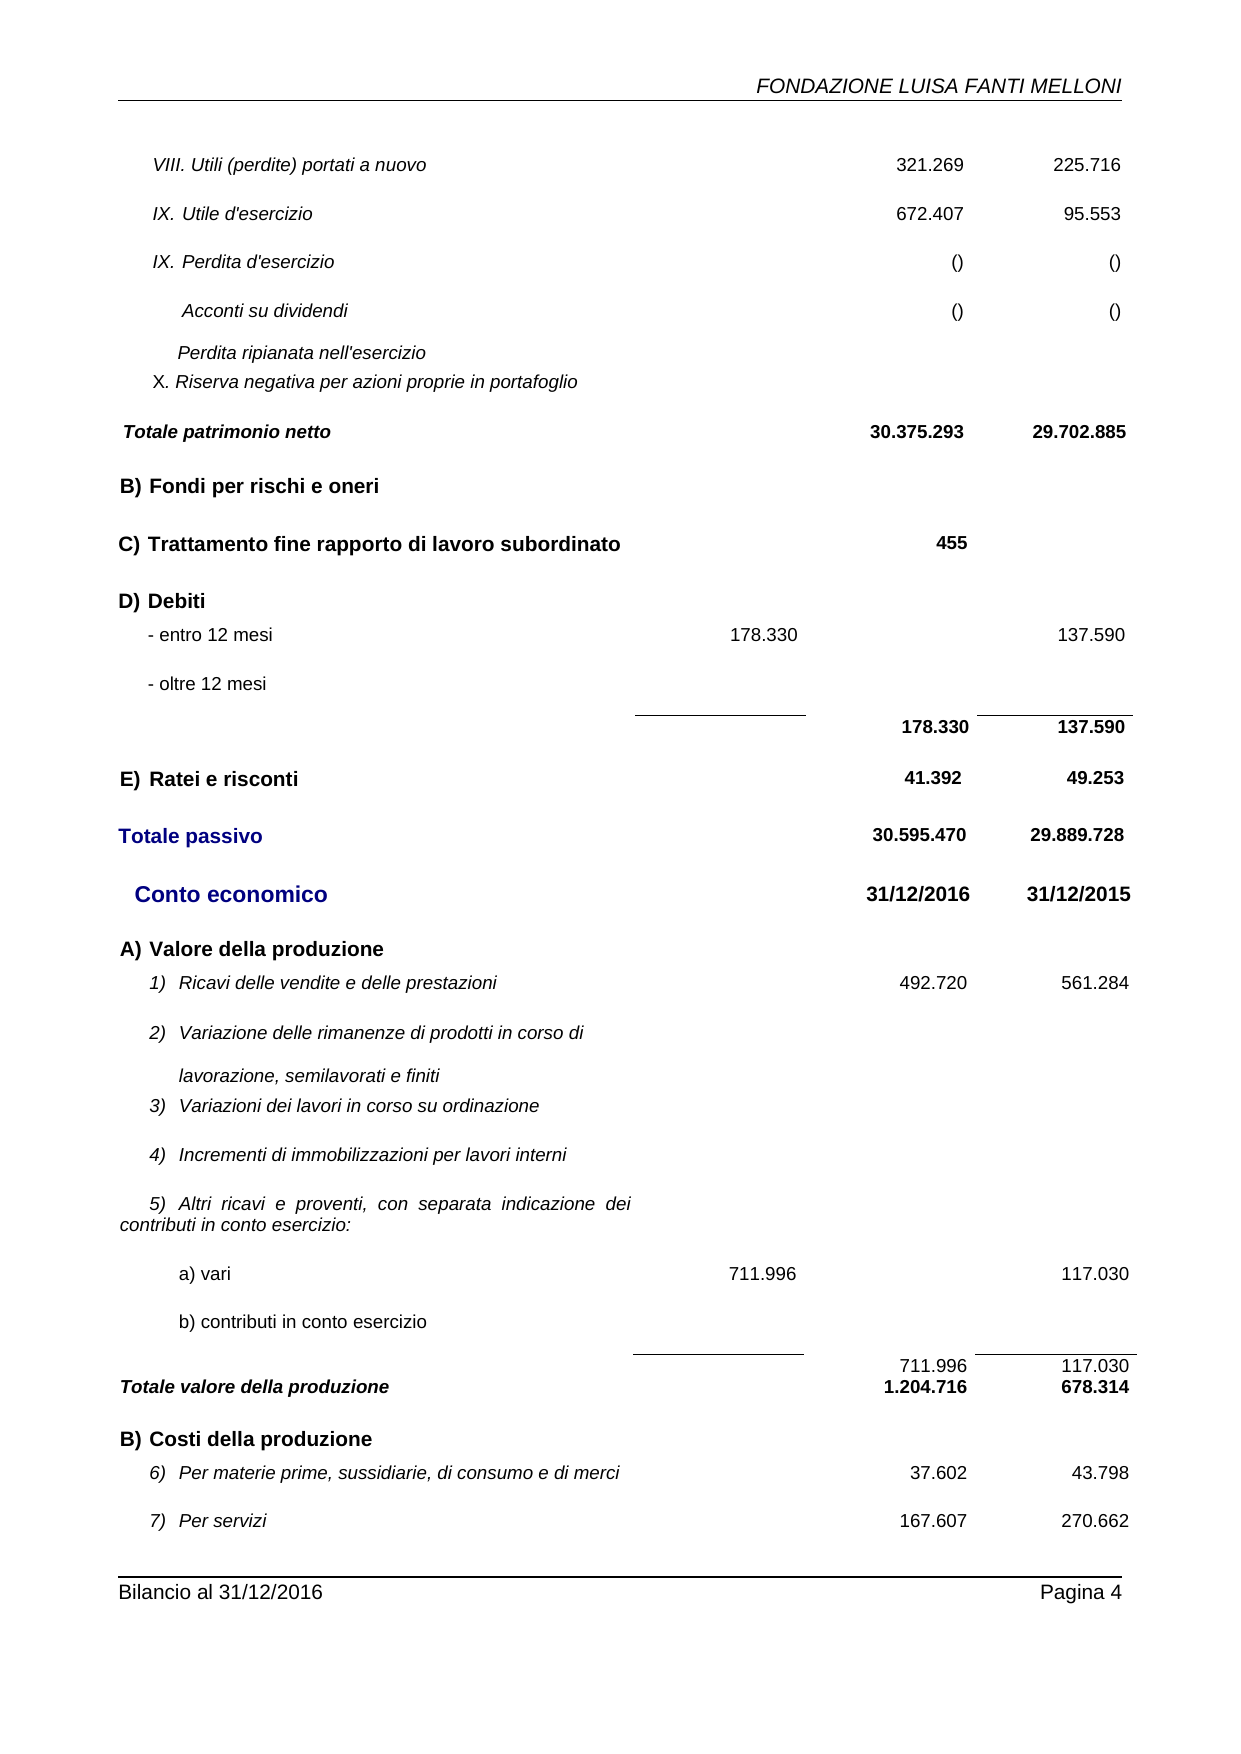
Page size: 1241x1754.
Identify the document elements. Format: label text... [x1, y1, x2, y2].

table_header @X00500031/12/2016@X005000End [814, 881, 983, 908]
table_cell @F003089270.662@F003089End [975, 1504, 1137, 1553]
table_header D) Debiti [118, 589, 635, 618]
table_cell [972, 400, 1129, 421]
table_cell @E001032321.269@E001032End [801, 148, 972, 196]
table_cell a) vari [120, 1256, 633, 1305]
table_cell IX. Perdita d'esercizio [123, 245, 630, 293]
table_cell (@F001038@F001038End) [972, 245, 1129, 293]
table_cell @E00100130.375.293@E001001End [801, 421, 972, 445]
table_cell [118, 421, 123, 445]
table_header Totale passivo [118, 824, 632, 853]
table_header Conto economico [127, 881, 814, 908]
table_cell #22-0 2) Variazione delle rimanenze di prodotti in corso di lavorazione, semilavorati e finiti [120, 1014, 633, 1087]
table_header @F00100029.889.728@F001000End [974, 824, 1132, 853]
table_cell [806, 618, 977, 666]
table_header B) Costi della produzione [120, 1427, 633, 1455]
table_cell @E003089167.607@E003089End [804, 1504, 975, 1553]
table_header A) Valore della produzione [120, 937, 633, 965]
table_header B) Fondi per rischi e oneri [120, 474, 633, 503]
table_cell [801, 400, 972, 421]
table_cell 7) Per servizi [120, 1504, 633, 1553]
table_cell #22-0 3) Variazioni dei lavori in corso su ordinazione [120, 1087, 633, 1138]
table_header [975, 1427, 1137, 1455]
table_header [633, 474, 804, 503]
table_cell [804, 1305, 975, 1354]
table_cell @F004992@F004992End [977, 666, 1133, 715]
table_cell [118, 148, 123, 196]
table_cell @E0030011.204.716@E003001End [804, 1376, 975, 1398]
table_cell 5) Altri ricavi e proventi, con separata indicazione dei contributi in conto esercizio: [120, 1186, 633, 1256]
table_header [633, 937, 804, 965]
table_cell [123, 400, 630, 421]
table_cell @E00305937.602@E003059End [804, 1455, 975, 1504]
table_header [635, 589, 806, 618]
table_cell @E004991178.330@E004991End [635, 618, 806, 666]
table_cell - entro 12 mesi [118, 618, 635, 666]
table_cell @E003016@E003016End [804, 1014, 975, 1087]
table_header [977, 589, 1133, 618]
table_header @F001041@F001041End [975, 474, 1131, 503]
table_cell @E001040@E001040End [801, 342, 972, 371]
table_cell [630, 371, 801, 400]
table_header [633, 1427, 804, 1455]
table_cell @F004991137.590@F004991End [977, 618, 1133, 666]
table_cell Totale valore della produzione [120, 1376, 633, 1398]
table_cell @E001072178.330@E001072End [806, 715, 977, 738]
table_cell [633, 1455, 804, 1504]
table_cell [633, 965, 804, 1014]
table_cell [804, 1186, 975, 1256]
table_cell [1120, 342, 1129, 371]
table_header @E00100030.595.470@E001000End [803, 824, 974, 853]
table_header @F00122049.253@F001220End [975, 766, 1132, 795]
table_cell [118, 400, 123, 421]
table_cell (@F001039@F001039End) [972, 294, 1129, 342]
table_cell 1) Ricavi delle vendite e delle prestazioni [120, 965, 633, 1014]
table_cell @F003016@F003016End [975, 1014, 1137, 1087]
table_cell @F003002561.284@F003002End [975, 965, 1137, 1014]
table_cell [633, 1376, 804, 1398]
table_cell [633, 1355, 804, 1376]
table_cell [118, 294, 123, 342]
table_cell @E003002492.720@E003002End [804, 965, 975, 1014]
table_header [633, 766, 804, 795]
table_header [975, 937, 1137, 965]
table_cell @F000781@F000781End [975, 1305, 1137, 1354]
table_cell [630, 196, 801, 245]
table_cell [118, 371, 123, 400]
table_cell @F003019@F003019End [975, 1087, 1137, 1138]
table_cell @F00305943.798@F003059End [975, 1455, 1137, 1504]
table_header [632, 824, 803, 853]
table_header @E001041@E001041End [804, 474, 975, 503]
table_cell @E000774@E000774End [801, 371, 972, 400]
table_cell VIII. Utili (perdite) portati a nuovo [123, 148, 630, 196]
table_cell X. Riserva negativa per azioni proprie in portafoglio [123, 371, 630, 400]
table_cell @F00100129.702.885@F001001End [972, 421, 1129, 445]
table_cell 4) Incrementi di immobilizzazioni per lavori interni [120, 1138, 633, 1186]
table_header [635, 532, 805, 560]
table_cell [975, 1186, 1137, 1256]
table_cell @E003043711.996@E003043End [804, 1354, 975, 1376]
table_cell 6) Per materie prime, sussidiarie, di consumo e di merci [120, 1455, 633, 1504]
table_header [806, 589, 977, 618]
table_cell [630, 342, 801, 371]
table_cell (@E001039@E001039End) [801, 294, 972, 342]
table_cell @F003022@F003022End [975, 1138, 1137, 1186]
table_header #21-0E) Ratei e risconti [120, 766, 633, 795]
table_cell @F000774@F000774End [972, 371, 1129, 400]
table_cell Totale patrimonio netto [123, 421, 630, 445]
table_cell @F00103795.553@F001037End [972, 196, 1129, 245]
table_cell @F003043117.030@F003043End [975, 1355, 1137, 1376]
table_cell [630, 245, 801, 293]
table_cell [806, 666, 977, 715]
table_header @E001069455@E001069End [805, 532, 975, 560]
table_cell [633, 1087, 804, 1138]
table_cell @E003022@E003022End [804, 1138, 975, 1186]
table_header @F001069@F001069End [975, 532, 1130, 560]
table_cell [118, 245, 123, 293]
table_cell IX. Utile d'esercizio [123, 196, 630, 245]
table_cell Acconti su dividendi [123, 294, 630, 342]
table_cell [633, 1138, 804, 1186]
table_cell [633, 1504, 804, 1553]
table_cell @E004992@E004992End [635, 666, 806, 715]
table_header C) Trattamento fine rapporto di lavoro subordinato [118, 532, 635, 560]
table_cell Perdita ripianata nell'esercizio [118, 342, 630, 371]
table_cell @E003019@E003019End [804, 1087, 975, 1138]
table_cell [633, 1186, 804, 1256]
table_cell @F003044117.030@F003044End [975, 1256, 1137, 1305]
table_cell (@E001038@E001038End) [801, 245, 972, 293]
table_header [804, 937, 975, 965]
table_cell [120, 1354, 633, 1376]
table_cell [633, 1014, 804, 1087]
table_cell @F003001678.314@F003001End [975, 1376, 1137, 1398]
table_cell [635, 716, 806, 738]
table_header @Y00500031/12/2015@Y005000End [983, 881, 1144, 908]
table_cell @F001040@F001040End [972, 342, 1119, 371]
table_cell [118, 715, 635, 738]
table_cell [630, 148, 801, 196]
table_cell [630, 294, 801, 342]
table_cell - oltre 12 mesi [118, 666, 635, 715]
table_cell @E000781@E000781End [633, 1305, 804, 1354]
table_cell @E003044711.996@E003044End [633, 1256, 804, 1305]
table_cell [118, 196, 123, 245]
table_header @E00122041.392@E001220End [804, 766, 975, 795]
table_header [804, 1427, 975, 1455]
table_cell @E001037672.407@E001037End [801, 196, 972, 245]
table_cell @F001072137.590@F001072End [977, 716, 1133, 738]
table_cell [804, 1256, 975, 1305]
table_cell [630, 421, 801, 445]
table_cell b) contributi in conto esercizio [120, 1305, 633, 1354]
table_cell [630, 400, 801, 421]
table_cell @F001032225.716@F001032End [972, 148, 1129, 196]
